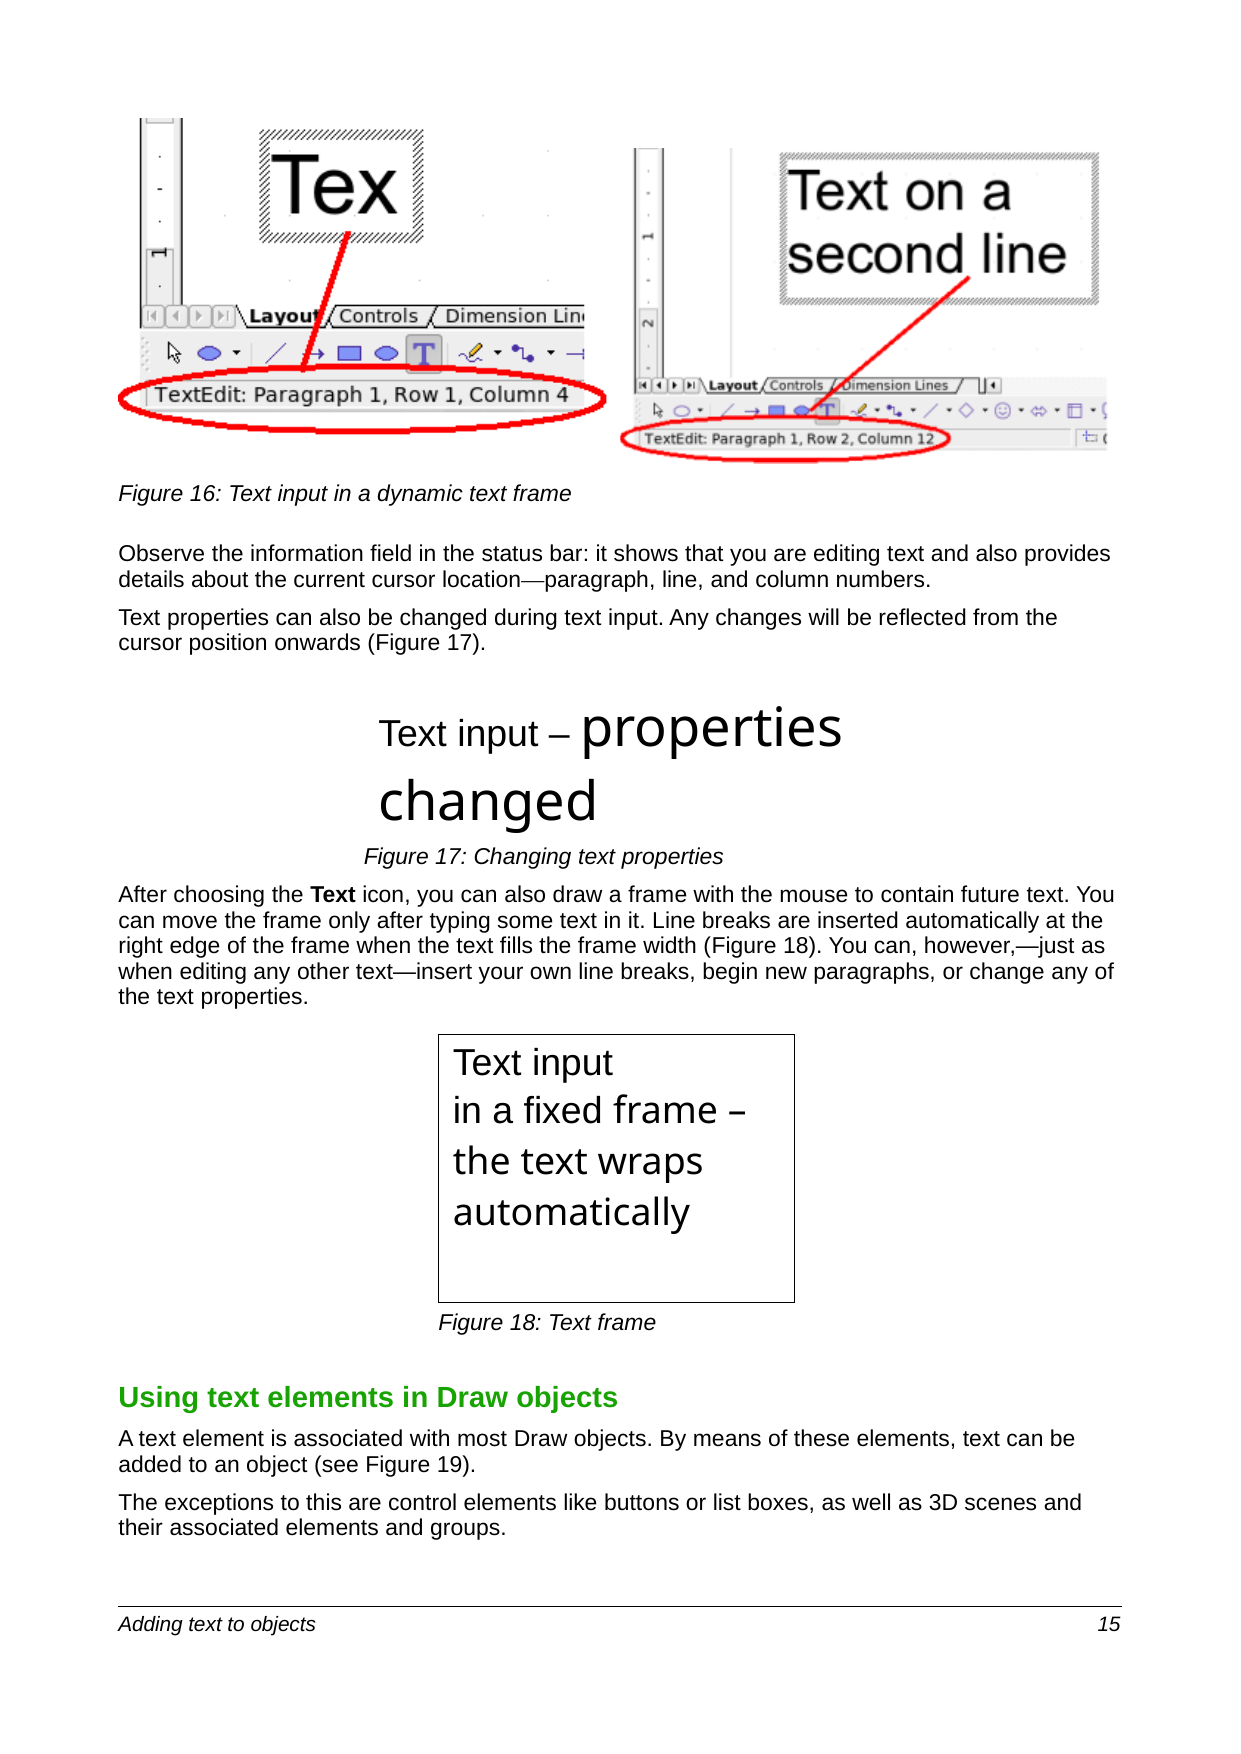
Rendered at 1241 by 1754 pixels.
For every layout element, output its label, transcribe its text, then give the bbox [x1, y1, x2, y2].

subtitle Using text elements in Draw objects [118, 1381, 1122, 1413]
picture [118, 118, 608, 436]
text The exceptions to this are control elements like buttons or list boxes, as well as 3D scenes and their associated elements and groups. [118, 1489, 1122, 1540]
text Text properties can also be changed during text input. Any changes will be reflected from the cursor position onwards (Figure 17). [118, 604, 1122, 656]
text Figure 17: Changing text properties [363, 681, 877, 869]
picture [620, 148, 1108, 464]
text After choosing the Text icon, you can also draw a frame with the mouse to contain future text. You can move the frame only after typing some text in it. Line breaks are inserted automatically at the right edge of the frame when the text fills the frame width (Figure 18). You can, however,—just as when editing any other text—insert your own line breaks, begin new paragraphs, or change any of the text properties. [118, 882, 1122, 1009]
text Figure 18: Text frame [438, 1309, 802, 1335]
text Figure 16: Text input in a dynamic text frame [118, 480, 1120, 506]
text A text element is associated with most Draw objects. By means of these elements, text can be added to an object (see Figure 19). [118, 1426, 1122, 1477]
text Observe the information field in the status bar: it shows that you are editing text and also provides details about the current cursor location—paragraph, line, and column numbers. [118, 541, 1122, 592]
